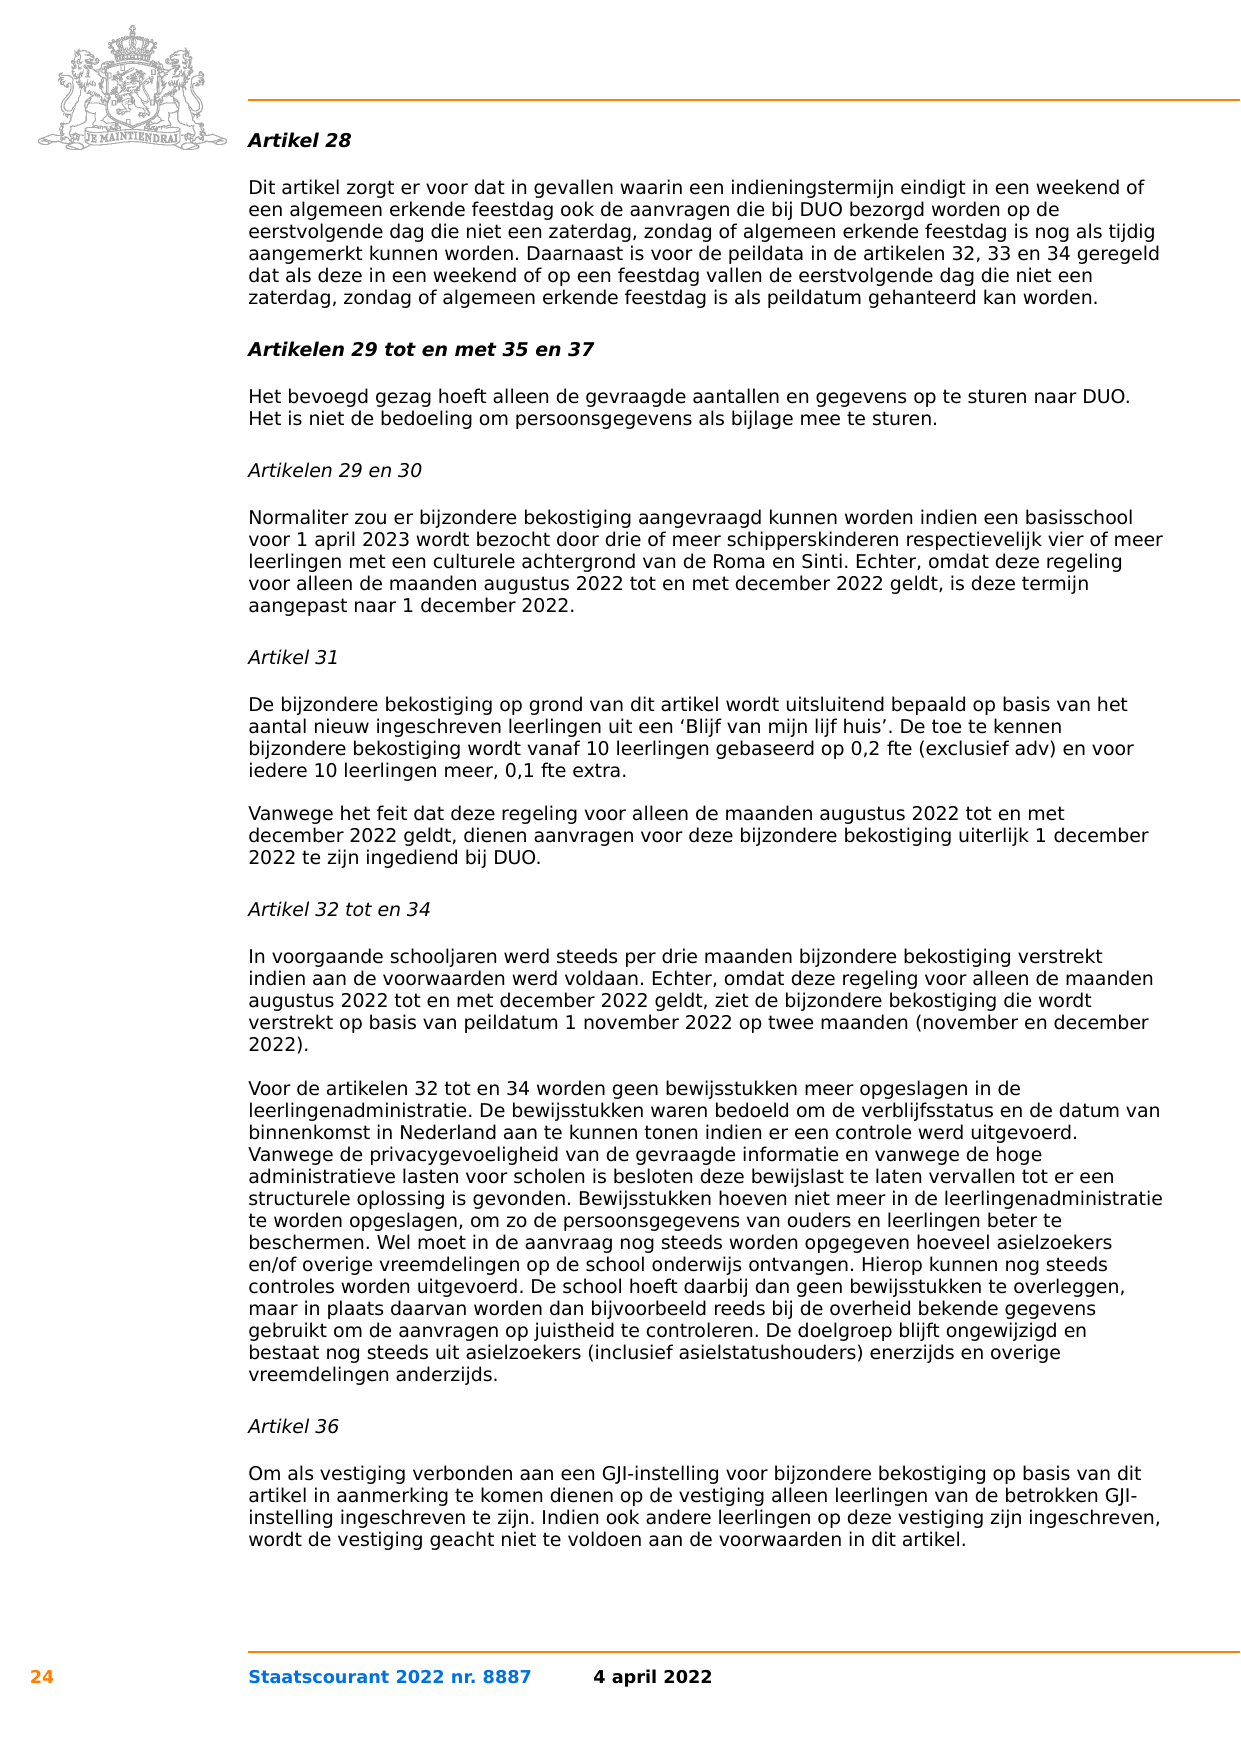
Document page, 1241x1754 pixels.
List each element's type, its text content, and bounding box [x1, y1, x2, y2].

subtitle Artikel 28 [248, 130, 1163, 152]
subtitle Artikelen 29 tot en met 35 en 37 [248, 339, 1163, 361]
text Het bevoegd gezag hoeft alleen de gevraagde aantallen en gegevens op te sturen naar DUO. Het is niet de bedoeling om persoonsgegevens als bijlage mee te sturen. [248, 386, 1163, 430]
subtitle Artikel 31 [248, 647, 1163, 668]
text In voorgaande schooljaren werd steeds per drie maanden bijzondere bekostiging verstrekt indien aan de voorwaarden werd voldaan. Echter, omdat deze regeling voor alleen de maanden augustus 2022 tot en met december 2022 geldt, ziet de bijzondere bekostiging die wordt verstrekt op basis van peildatum 1 november 2022 op twee maanden (november en december 2022). [248, 946, 1163, 1056]
text Vanwege het feit dat deze regeling voor alleen de maanden augustus 2022 tot en met december 2022 geldt, dienen aanvragen voor deze bijzondere bekostiging uiterlijk 1 december 2022 te zijn ingediend bij DUO. [248, 803, 1163, 869]
text Om als vestiging verbonden aan een GJI-instelling voor bijzondere bekostiging op basis van dit artikel in aanmerking te komen dienen op de vestiging alleen leerlingen van de betrokken GJI-instelling ingeschreven te zijn. Indien ook andere leerlingen op deze vestiging zijn ingeschreven, wordt de vestiging geacht niet te voldoen aan de voorwaarden in dit artikel. [248, 1463, 1163, 1551]
subtitle Artikel 36 [248, 1416, 1163, 1438]
subtitle Artikelen 29 en 30 [248, 460, 1163, 482]
subtitle Artikel 32 tot en 34 [248, 899, 1163, 921]
text Dit artikel zorgt er voor dat in gevallen waarin een indieningstermijn eindigt in een weekend of een algemeen erkende feestdag ook de aanvragen die bij DUO bezorgd worden op de eerstvolgende dag die niet een zaterdag, zondag of algemeen erkende feestdag is nog als tijdig aangemerkt kunnen worden. Daarnaast is voor de peildata in de artikelen 32, 33 en 34 geregeld dat als deze in een weekend of op een feestdag vallen de eerstvolgende dag die niet een zaterdag, zondag of algemeen erkende feestdag is als peildatum gehanteerd kan worden. [248, 177, 1163, 309]
text Normaliter zou er bijzondere bekostiging aangevraagd kunnen worden indien een basisschool voor 1 april 2023 wordt bezocht door drie of meer schipperskinderen respectievelijk vier of meer leerlingen met een culturele achtergrond van de Roma en Sinti. Echter, omdat deze regeling voor alleen de maanden augustus 2022 tot en met december 2022 geldt, is deze termijn aangepast naar 1 december 2022. [248, 507, 1163, 617]
picture [38, 25, 227, 150]
text Voor de artikelen 32 tot en 34 worden geen bewijsstukken meer opgeslagen in de leerlingenadministratie. De bewijsstukken waren bedoeld om de verblijfsstatus en de datum van binnenkomst in Nederland aan te kunnen tonen indien er een controle werd uitgevoerd. Vanwege de privacygevoeligheid van de gevraagde informatie en vanwege de hoge administratieve lasten voor scholen is besloten deze bewijslast te laten vervallen tot er een structurele oplossing is gevonden. Bewijsstukken hoeven niet meer in de leerlingenadministratie te worden opgeslagen, om zo de persoonsgegevens van ouders en leerlingen beter te beschermen. Wel moet in de aanvraag nog steeds worden opgegeven hoeveel asielzoekers en/of overige vreemdelingen op de school onderwijs ontvangen. Hierop kunnen nog steeds controles worden uitgevoerd. De school hoeft daarbij dan geen bewijsstukken te overleggen, maar in plaats daarvan worden dan bijvoorbeeld reeds bij de overheid bekende gegevens gebruikt om de aanvragen op juistheid te controleren. De doelgroep blijft ongewijzigd en bestaat nog steeds uit asielzoekers (inclusief asielstatushouders) enerzijds en overige vreemdelingen anderzijds. [248, 1078, 1163, 1386]
text De bijzondere bekostiging op grond van dit artikel wordt uitsluitend bepaald op basis van het aantal nieuw ingeschreven leerlingen uit een ‘Blijf van mijn lijf huis’. De toe te kennen bijzondere bekostiging wordt vanaf 10 leerlingen gebaseerd op 0,2 fte (exclusief adv) en voor iedere 10 leerlingen meer, 0,1 fte extra. [248, 693, 1163, 781]
